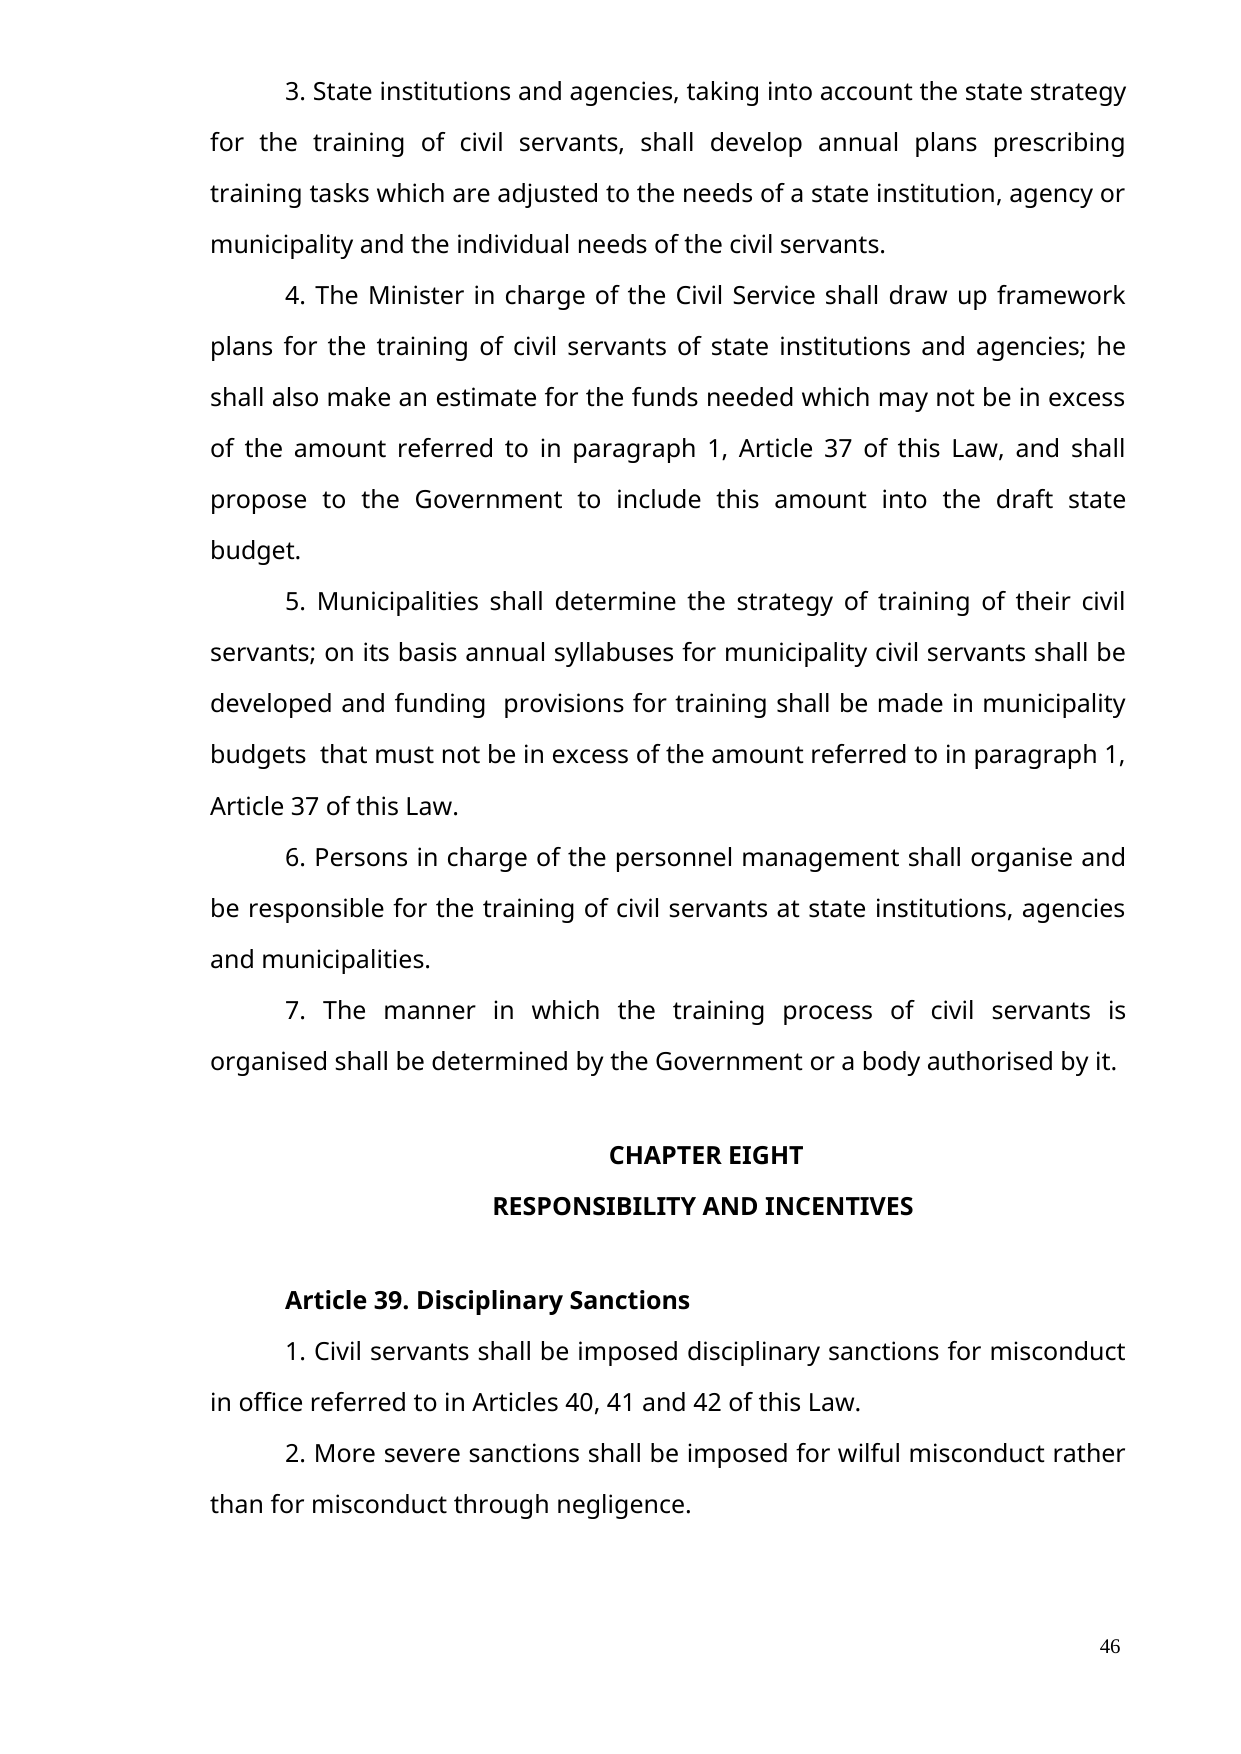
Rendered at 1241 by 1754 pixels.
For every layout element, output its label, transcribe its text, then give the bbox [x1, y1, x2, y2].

text Article 39. Disciplinary Sanctions [210, 1283, 1127, 1317]
text 2. More severe sanctions shall be imposed for wilful misconduct rather than for misconduct through negligence. [210, 1436, 1127, 1521]
text 5. Municipalities shall determine the strategy of training of their civil servants; on its basis annual syllabuses for municipality civil servants shall be developed and funding provisions for training shall be made in municipality budgets that must not be in excess of the amount referred to in paragraph 1, Article 37 of this Law. [210, 584, 1127, 822]
text RESPONSIBILITY AND INCENTIVES [210, 1188, 1127, 1223]
text CHAPTER EIGHT [210, 1137, 1127, 1172]
text 1. Civil servants shall be imposed disciplinary sanctions for misconduct in office referred to in Articles 40, 41 and 42 of this Law. [210, 1334, 1127, 1419]
text 3. State institutions and agencies, taking into account the state strategy for the training of civil servants, shall develop annual plans prescribing training tasks which are adjusted to the needs of a state institution, agency or municipality and the individual needs of the civil servants. [210, 73, 1127, 261]
text 6. Persons in charge of the personnel management shall organise and be responsible for the training of civil servants at state institutions, agencies and municipalities. [210, 839, 1127, 975]
text 4. The Minister in charge of the Civil Service shall draw up framework plans for the training of civil servants of state institutions and agencies; he shall also make an estimate for the funds needed which may not be in excess of the amount referred to in paragraph 1, Article 37 of this Law, and shall propose to the Government to include this amount into the draft state budget. [210, 278, 1127, 567]
text 7. The manner in which the training process of civil servants is organised shall be determined by the Government or a body authorised by it. [210, 992, 1127, 1077]
